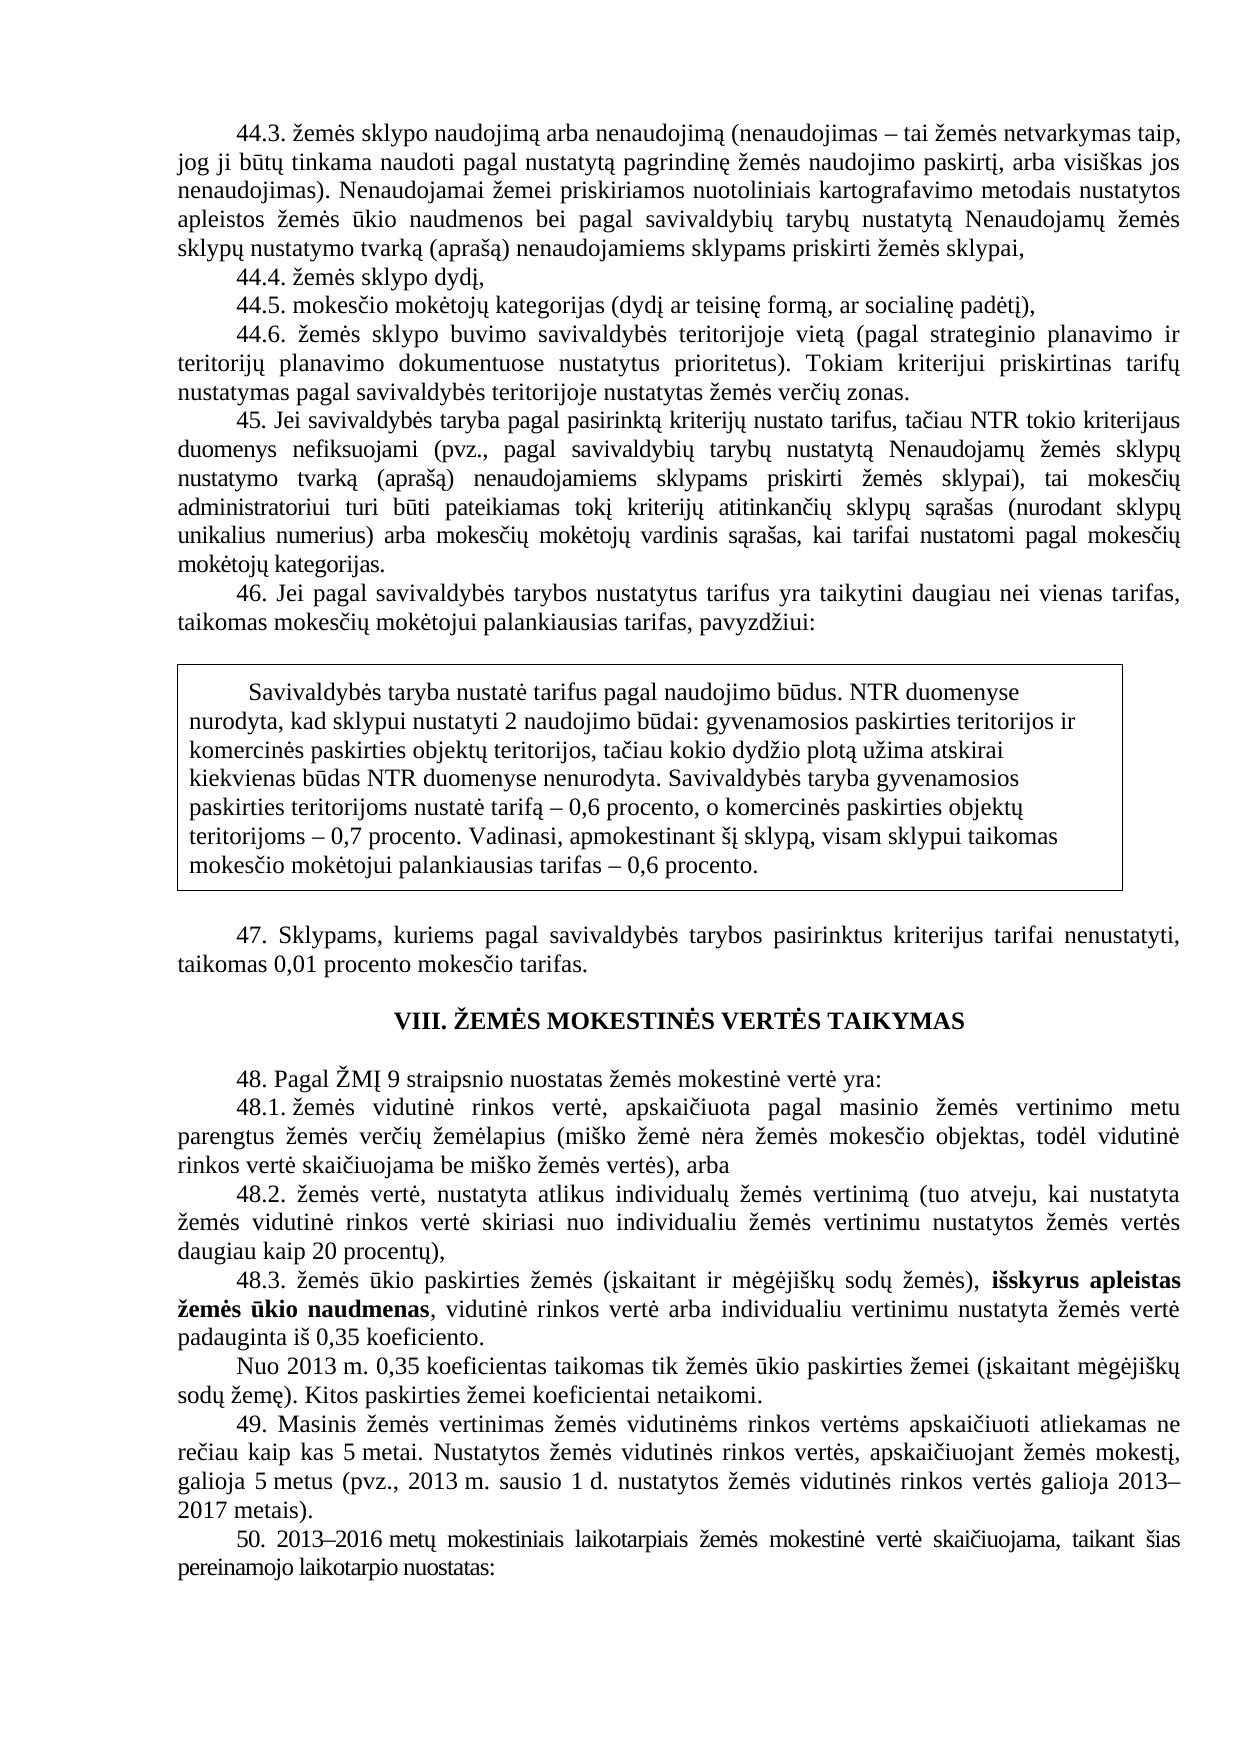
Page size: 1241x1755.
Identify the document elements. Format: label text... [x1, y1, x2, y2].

text 49. Masinis žemės vertinimas žemės vidutinėms rinkos vertėms apskaičiuoti atliekamas ne rečiau kaip kas 5 metai. Nustatytos žemės vidutinės rinkos vertės, apskaičiuojant žemės mokestį, galioja 5 metus (pvz., 2013 m. sausio 1 d. nustatytos žemės vidutinės rinkos vertės galioja 2013–2017 metais). [177, 1409, 1181, 1524]
text 44.5. mokesčio mokėtojų kategorijas (dydį ar teisinę formą, ar socialinę padėtį), [177, 291, 1181, 319]
text 47. Sklypams, kuriems pagal savivaldybės tarybos pasirinktus kriterijus tarifai nenustatyti, taikomas 0,01 procento mokesčio tarifas. [177, 920, 1181, 977]
text 50. 2013–2016 metų mokestiniais laikotarpiais žemės mokestinė vertė skaičiuojama, taikant šias pereinamojo laikotarpio nuostatas: [177, 1524, 1181, 1581]
text 44.4. žemės sklypo dydį, [177, 262, 1181, 291]
text VIII. ŽEMĖS MOKESTINĖS VERTĖS TAIKYMAS [177, 1006, 1181, 1035]
table_header Savivaldybės taryba nustatė tarifus pagal naudojimo būdus. NTR duomenyse nurodyta, kad sklypui nustatyti 2 naudojimo būdai: gyvenamosios paskirties teritorijos ir komercinės paskirties objektų teritorijos, tačiau kokio dydžio plotą užima atskirai kiekvienas būdas NTR duomenyse nenurodyta. Savivaldybės taryba gyvenamosios paskirties teritorijoms nustatė tarifą – 0,6 procento, o komercinės paskirties objektų teritorijoms – 0,7 procento. Vadinasi, apmokestinant šį sklypą, visam sklypui taikomas mokesčio mokėtojui palankiausias tarifas – 0,6 procento. [178, 665, 1122, 890]
text 48.2. žemės vertė, nustatyta atlikus individualų žemės vertinimą (tuo atveju, kai nustatyta žemės vidutinė rinkos vertė skiriasi nuo individualiu žemės vertinimu nustatytos žemės vertės daugiau kaip 20 procentų), [177, 1179, 1181, 1265]
text 46. Jei pagal savivaldybės tarybos nustatytus tarifus yra taikytini daugiau nei vienas tarifas, taikomas mokesčių mokėtojui palankiausias tarifas, pavyzdžiui: [177, 578, 1181, 636]
text 48. Pagal ŽMĮ 9 straipsnio nuostatas žemės mokestinė vertė yra: [177, 1064, 1181, 1092]
text Nuo 2013 m. 0,35 koeficientas taikomas tik žemės ūkio paskirties žemei (įskaitant mėgėjiškų sodų žemę). Kitos paskirties žemei koeficientai netaikomi. [177, 1351, 1181, 1409]
text 48.1. žemės vidutinė rinkos vertė, apskaičiuota pagal masinio žemės vertinimo metu parengtus žemės verčių žemėlapius (miško žemė nėra žemės mokesčio objektas, todėl vidutinė rinkos vertė skaičiuojama be miško žemės vertės), arba [177, 1092, 1181, 1179]
text 48.3. žemės ūkio paskirties žemės (įskaitant ir mėgėjiškų sodų žemės), išskyrus apleistas žemės ūkio naudmenas, vidutinė rinkos vertė arba individualiu vertinimu nustatyta žemės vertė padauginta iš 0,35 koeficiento. [177, 1265, 1181, 1351]
text 45. Jei savivaldybės taryba pagal pasirinktą kriterijų nustato tarifus, tačiau NTR tokio kriterijaus duomenys nefiksuojami (pvz., pagal savivaldybių tarybų nustatytą Nenaudojamų žemės sklypų nustatymo tvarką (aprašą) nenaudojamiems sklypams priskirti žemės sklypai), tai mokesčių administratoriui turi būti pateikiamas tokį kriterijų atitinkančių sklypų sąrašas (nurodant sklypų unikalius numerius) arba mokesčių mokėtojų vardinis sąrašas, kai tarifai nustatomi pagal mokesčių mokėtojų kategorijas. [177, 406, 1181, 578]
text 44.3. žemės sklypo naudojimą arba nenaudojimą (nenaudojimas – tai žemės netvarkymas taip, jog ji būtų tinkama naudoti pagal nustatytą pagrindinę žemės naudojimo paskirtį, arba visiškas jos nenaudojimas). Nenaudojamai žemei priskiriamos nuotoliniais kartografavimo metodais nustatytos apleistos žemės ūkio naudmenos bei pagal savivaldybių tarybų nustatytą Nenaudojamų žemės sklypų nustatymo tvarką (aprašą) nenaudojamiems sklypams priskirti žemės sklypai, [177, 118, 1181, 262]
text 44.6. žemės sklypo buvimo savivaldybės teritorijoje vietą (pagal strateginio planavimo ir teritorijų planavimo dokumentuose nustatytus prioritetus). Tokiam kriterijui priskirtinas tarifų nustatymas pagal savivaldybės teritorijoje nustatytas žemės verčių zonas. [177, 319, 1181, 406]
